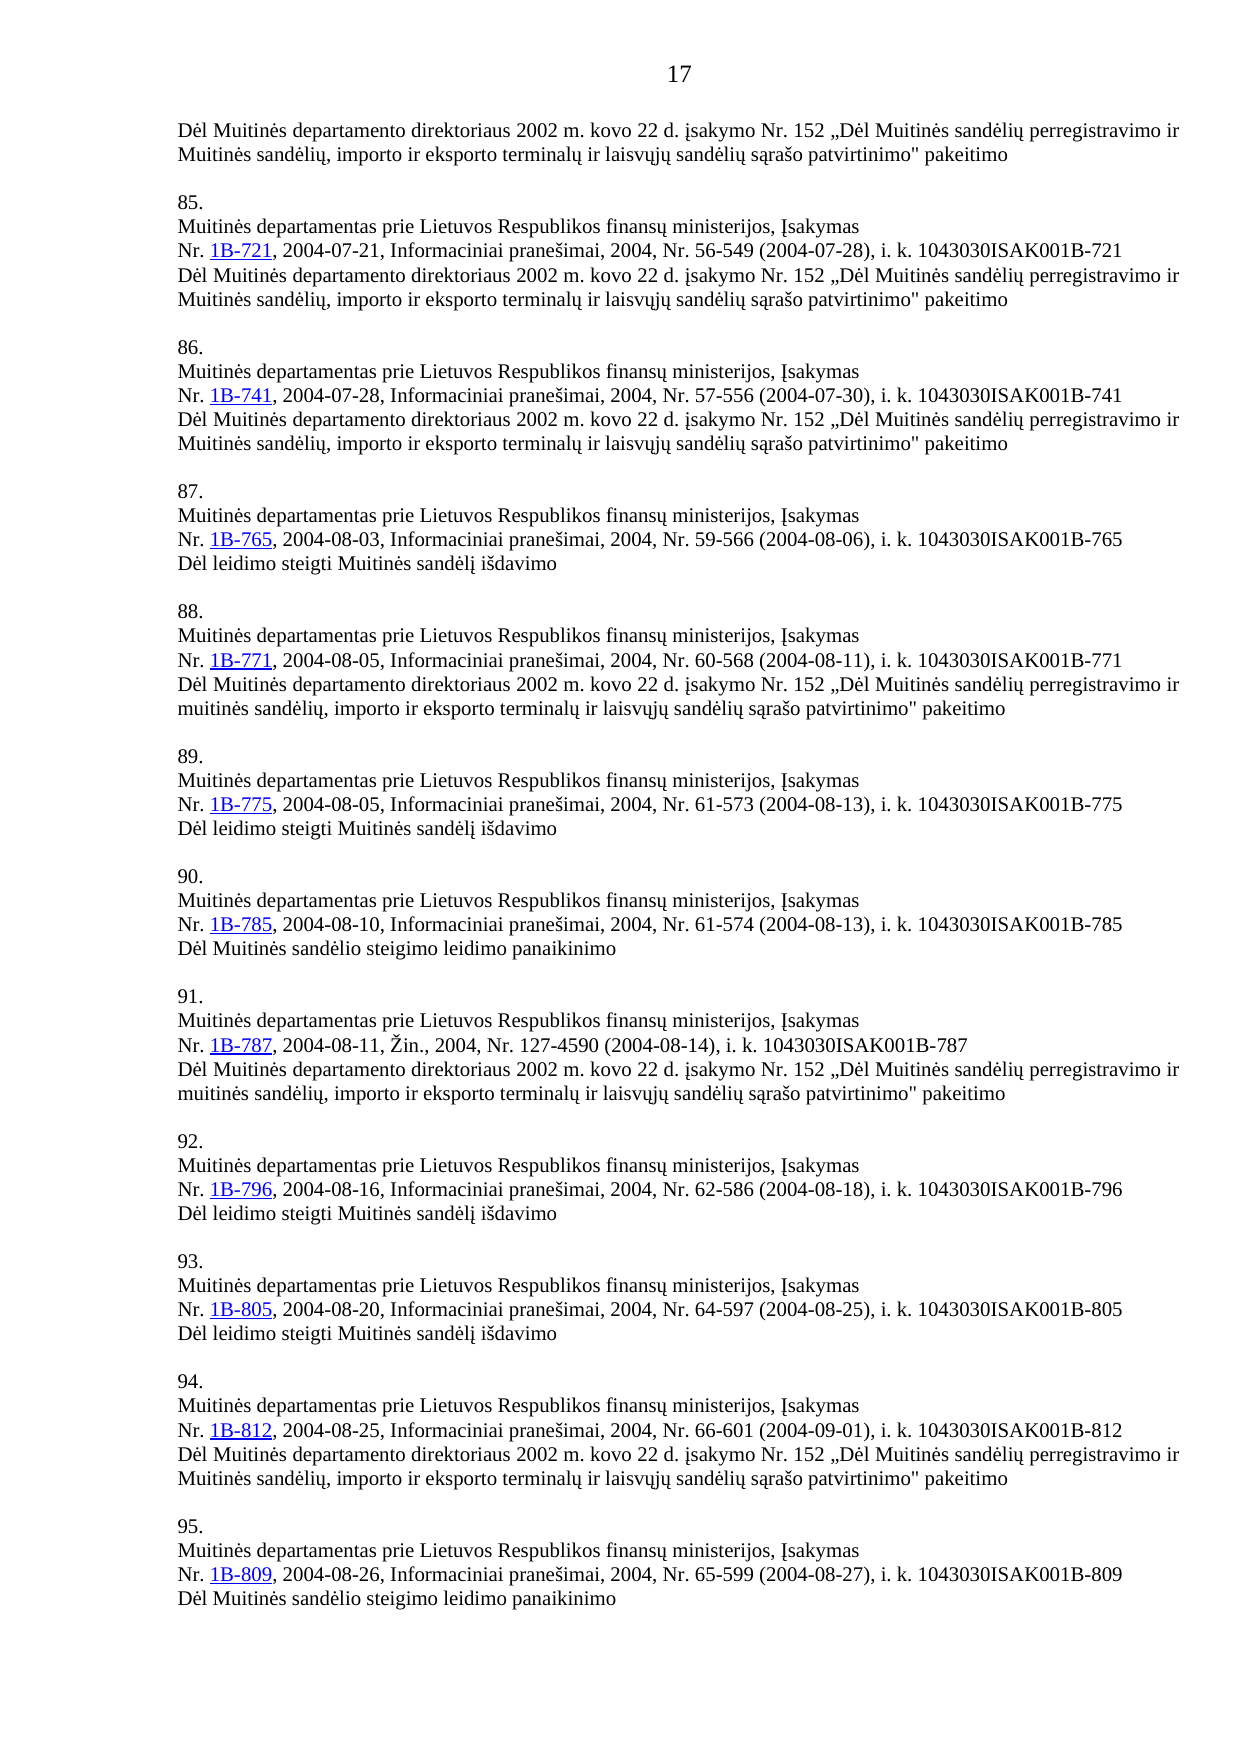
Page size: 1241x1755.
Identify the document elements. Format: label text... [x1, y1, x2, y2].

text Dėl Muitinės departamento direktoriaus 2002 m. kovo 22 d. įsakymo Nr. 152 „Dėl Muitinės sandėlių perregistravimo ir muitinės sandėlių, importo ir eksporto terminalų ir laisvųjų sandėlių sąrašo patvirtinimo" pakeitimo [177, 672, 1181, 720]
text Dėl leidimo steigti Muitinės sandėlį išdavimo [177, 1201, 1181, 1225]
text Muitinės departamentas prie Lietuvos Respublikos finansų ministerijos, Įsakymas [177, 1153, 1181, 1177]
text Nr. 1B-812, 2004-08-25, Informaciniai pranešimai, 2004, Nr. 66-601 (2004-09-01), i. k. 1043030ISAK001B-812 [177, 1417, 1181, 1442]
text Nr. 1B-785, 2004-08-10, Informaciniai pranešimai, 2004, Nr. 61-574 (2004-08-13), i. k. 1043030ISAK001B-785 [177, 912, 1181, 936]
text Muitinės departamentas prie Lietuvos Respublikos finansų ministerijos, Įsakymas [177, 214, 1181, 238]
text Nr. 1B-741, 2004-07-28, Informaciniai pranešimai, 2004, Nr. 57-556 (2004-07-30), i. k. 1043030ISAK001B-741 [177, 383, 1181, 407]
text Dėl Muitinės departamento direktoriaus 2002 m. kovo 22 d. įsakymo Nr. 152 „Dėl Muitinės sandėlių perregistravimo ir Muitinės sandėlių, importo ir eksporto terminalų ir laisvųjų sandėlių sąrašo patvirtinimo" pakeitimo [177, 118, 1181, 166]
text 94. [177, 1369, 1181, 1393]
text Muitinės departamentas prie Lietuvos Respublikos finansų ministerijos, Įsakymas [177, 359, 1181, 383]
text 88. [177, 599, 1181, 623]
text Nr. 1B-796, 2004-08-16, Informaciniai pranešimai, 2004, Nr. 62-586 (2004-08-18), i. k. 1043030ISAK001B-796 [177, 1177, 1181, 1201]
text 92. [177, 1129, 1181, 1153]
text 89. [177, 744, 1181, 768]
text Muitinės departamentas prie Lietuvos Respublikos finansų ministerijos, Įsakymas [177, 1008, 1181, 1032]
text Muitinės departamentas prie Lietuvos Respublikos finansų ministerijos, Įsakymas [177, 1538, 1181, 1562]
text Muitinės departamentas prie Lietuvos Respublikos finansų ministerijos, Įsakymas [177, 503, 1181, 527]
text 95. [177, 1514, 1181, 1538]
text Muitinės departamentas prie Lietuvos Respublikos finansų ministerijos, Įsakymas [177, 623, 1181, 647]
text Dėl Muitinės sandėlio steigimo leidimo panaikinimo [177, 936, 1181, 960]
text Dėl Muitinės departamento direktoriaus 2002 m. kovo 22 d. įsakymo Nr. 152 „Dėl Muitinės sandėlių perregistravimo ir muitinės sandėlių, importo ir eksporto terminalų ir laisvųjų sandėlių sąrašo patvirtinimo" pakeitimo [177, 1057, 1181, 1105]
text Muitinės departamentas prie Lietuvos Respublikos finansų ministerijos, Įsakymas [177, 1393, 1181, 1417]
text Dėl Muitinės departamento direktoriaus 2002 m. kovo 22 d. įsakymo Nr. 152 „Dėl Muitinės sandėlių perregistravimo ir Muitinės sandėlių, importo ir eksporto terminalų ir laisvųjų sandėlių sąrašo patvirtinimo" pakeitimo [177, 1442, 1181, 1490]
text Dėl Muitinės departamento direktoriaus 2002 m. kovo 22 d. įsakymo Nr. 152 „Dėl Muitinės sandėlių perregistravimo ir Muitinės sandėlių, importo ir eksporto terminalų ir laisvųjų sandėlių sąrašo patvirtinimo" pakeitimo [177, 407, 1181, 455]
text 90. [177, 864, 1181, 888]
text 85. [177, 190, 1181, 214]
text Dėl leidimo steigti Muitinės sandėlį išdavimo [177, 816, 1181, 840]
text Dėl leidimo steigti Muitinės sandėlį išdavimo [177, 1321, 1181, 1345]
text Nr. 1B-771, 2004-08-05, Informaciniai pranešimai, 2004, Nr. 60-568 (2004-08-11), i. k. 1043030ISAK001B-771 [177, 647, 1181, 672]
text Nr. 1B-787, 2004-08-11, Žin., 2004, Nr. 127-4590 (2004-08-14), i. k. 1043030ISAK001B-787 [177, 1032, 1181, 1057]
text Nr. 1B-721, 2004-07-21, Informaciniai pranešimai, 2004, Nr. 56-549 (2004-07-28), i. k. 1043030ISAK001B-721 [177, 238, 1181, 262]
text Muitinės departamentas prie Lietuvos Respublikos finansų ministerijos, Įsakymas [177, 1273, 1181, 1297]
text 93. [177, 1249, 1181, 1273]
text 91. [177, 984, 1181, 1008]
text Nr. 1B-775, 2004-08-05, Informaciniai pranešimai, 2004, Nr. 61-573 (2004-08-13), i. k. 1043030ISAK001B-775 [177, 792, 1181, 816]
text Nr. 1B-765, 2004-08-03, Informaciniai pranešimai, 2004, Nr. 59-566 (2004-08-06), i. k. 1043030ISAK001B-765 [177, 527, 1181, 551]
text 86. [177, 335, 1181, 359]
text Dėl Muitinės departamento direktoriaus 2002 m. kovo 22 d. įsakymo Nr. 152 „Dėl Muitinės sandėlių perregistravimo ir Muitinės sandėlių, importo ir eksporto terminalų ir laisvųjų sandėlių sąrašo patvirtinimo" pakeitimo [177, 262, 1181, 311]
text Dėl leidimo steigti Muitinės sandėlį išdavimo [177, 551, 1181, 575]
text Nr. 1B-805, 2004-08-20, Informaciniai pranešimai, 2004, Nr. 64-597 (2004-08-25), i. k. 1043030ISAK001B-805 [177, 1297, 1181, 1321]
text Nr. 1B-809, 2004-08-26, Informaciniai pranešimai, 2004, Nr. 65-599 (2004-08-27), i. k. 1043030ISAK001B-809 [177, 1562, 1181, 1586]
text 87. [177, 479, 1181, 503]
text Muitinės departamentas prie Lietuvos Respublikos finansų ministerijos, Įsakymas [177, 768, 1181, 792]
text Muitinės departamentas prie Lietuvos Respublikos finansų ministerijos, Įsakymas [177, 888, 1181, 912]
text Dėl Muitinės sandėlio steigimo leidimo panaikinimo [177, 1586, 1181, 1610]
